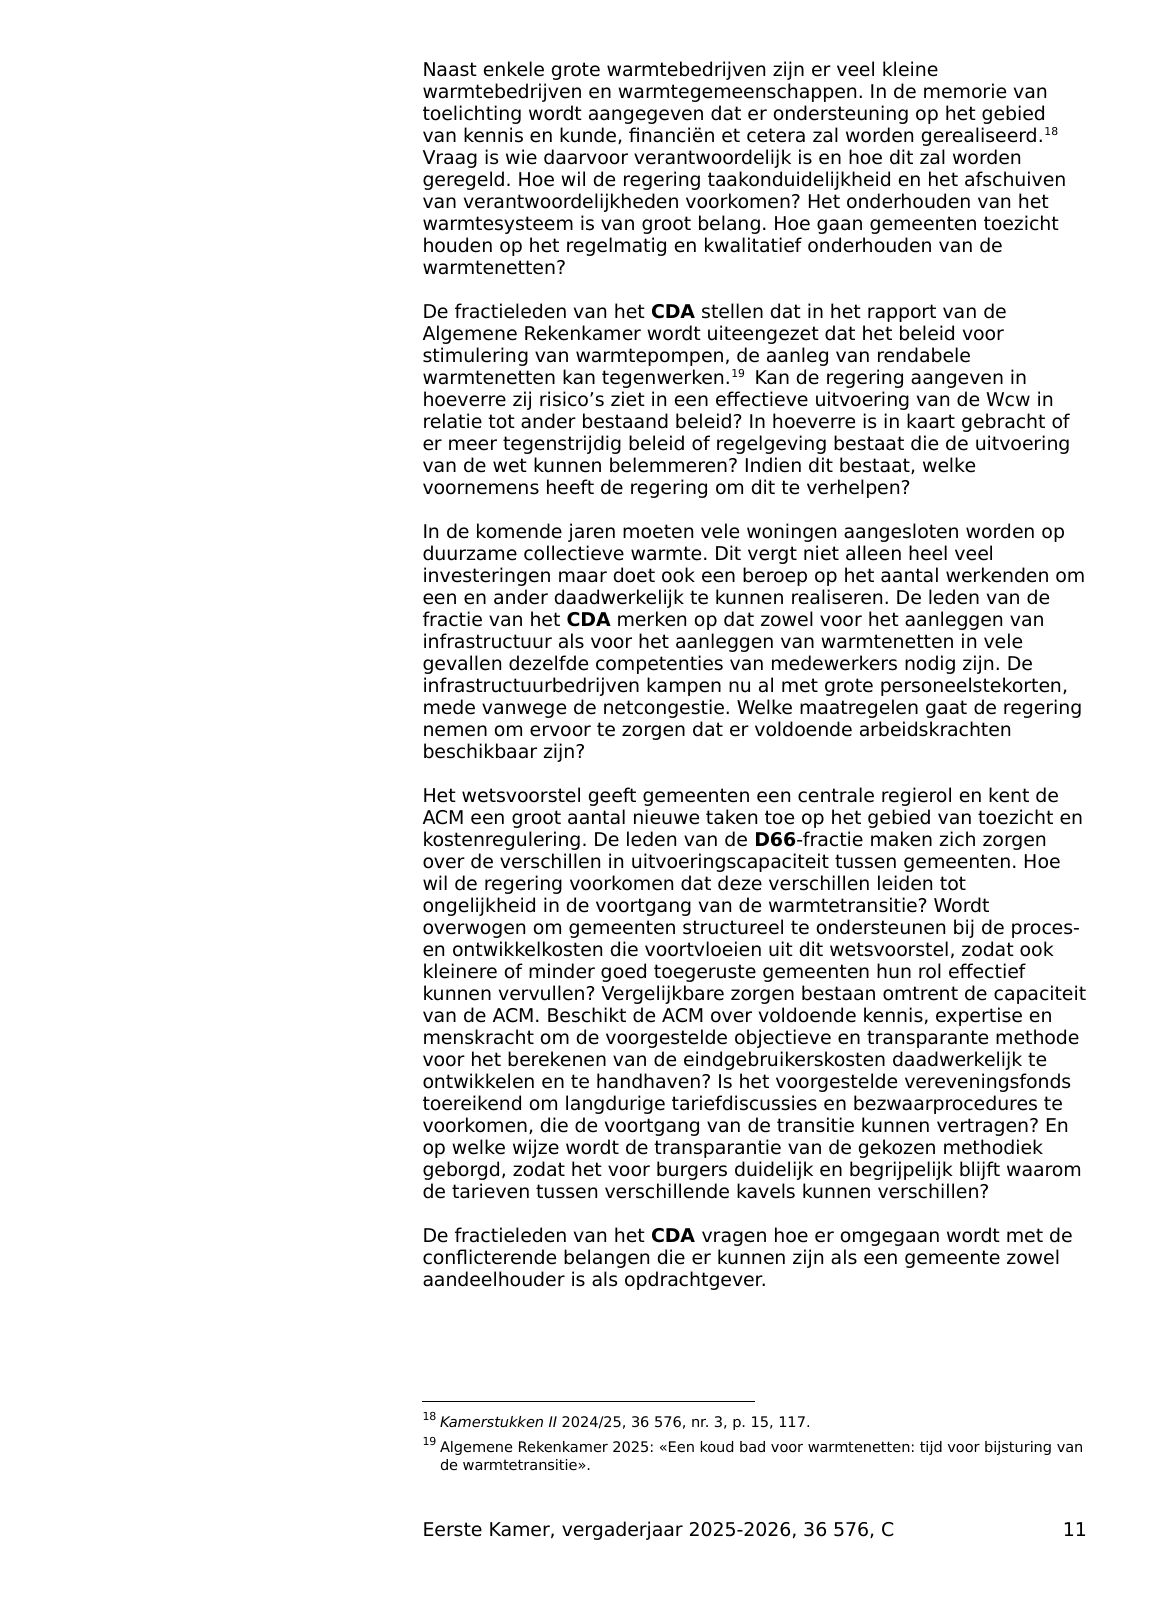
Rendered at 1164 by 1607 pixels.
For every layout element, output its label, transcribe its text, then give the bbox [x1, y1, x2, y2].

text De fractieleden van het CDA stellen dat in het rapport van de Algemene Rekenkamer wordt uiteengezet dat het beleid voor stimulering van warmtepompen, de aanleg van rendabele warmtenetten kan tegenwerken. Kan de regering aangeven in hoeverre zij risico’s ziet in een effectieve uitvoering van de Wcw in relatie tot ander bestaand beleid? In hoeverre is in kaart gebracht of er meer tegenstrijdig beleid of regelgeving bestaat die de uitvoering van de wet kunnen belemmeren? Indien dit bestaat, welke voornemens heeft de regering om dit te verhelpen? [422, 301, 1087, 499]
text In de komende jaren moeten vele woningen aangesloten worden op duurzame collectieve warmte. Dit vergt niet alleen heel veel investeringen maar doet ook een beroep op het aantal werkenden om een en ander daadwerkelijk te kunnen realiseren. De leden van de fractie van het CDA merken op dat zowel voor het aanleggen van infrastructuur als voor het aanleggen van warmtenetten in vele gevallen dezelfde competenties van medewerkers nodig zijn. De infrastructuurbedrijven kampen nu al met grote personeelstekorten, mede vanwege de netcongestie. Welke maatregelen gaat de regering nemen om ervoor te zorgen dat er voldoende arbeidskrachten beschikbaar zijn? [422, 521, 1087, 763]
text Naast enkele grote warmtebedrijven zijn er veel kleine warmtebedrijven en warmtegemeenschappen. In de memorie van toelichting wordt aangegeven dat er ondersteuning op het gebied van kennis en kunde, financiën et cetera zal worden gerealiseerd. Vraag is wie daarvoor verantwoordelijk is en hoe dit zal worden geregeld. Hoe wil de regering taakonduidelijkheid en het afschuiven van verantwoordelijkheden voorkomen? Het onderhouden van het warmtesysteem is van groot belang. Hoe gaan gemeenten toezicht houden op het regelmatig en kwalitatief onderhouden van de warmtenetten? [422, 59, 1087, 279]
text De fractieleden van het CDA vragen hoe er omgegaan wordt met de conflicterende belangen die er kunnen zijn als een gemeente zowel aandeelhouder is als opdrachtgever. [422, 1225, 1087, 1291]
text Algemene Rekenkamer 2025: «Een koud bad voor warmtenetten: tijd voor bijsturing van de warmtetransitie». [422, 1435, 1087, 1474]
text Kamerstukken II 2024/25, 36 576, nr. 3, p. 15, 117. [422, 1410, 1087, 1432]
text Het wetsvoorstel geeft gemeenten een centrale regierol en kent de ACM een groot aantal nieuwe taken toe op het gebied van toezicht en kostenregulering. De leden van de D66-fractie maken zich zorgen over de verschillen in uitvoeringscapaciteit tussen gemeenten. Hoe wil de regering voorkomen dat deze verschillen leiden tot ongelijkheid in de voortgang van de warmtetransitie? Wordt overwogen om gemeenten structureel te ondersteunen bij de proces- en ontwikkelkosten die voortvloeien uit dit wetsvoorstel, zodat ook kleinere of minder goed toegeruste gemeenten hun rol effectief kunnen vervullen? Vergelijkbare zorgen bestaan omtrent de capaciteit van de ACM. Beschikt de ACM over voldoende kennis, expertise en menskracht om de voorgestelde objectieve en transparante methode voor het berekenen van de eindgebruikerskosten daadwerkelijk te ontwikkelen en te handhaven? Is het voorgestelde vereveningsfonds toereikend om langdurige tariefdiscussies en bezwaarprocedures te voorkomen, die de voortgang van de transitie kunnen vertragen? En op welke wijze wordt de transparantie van de gekozen methodiek geborgd, zodat het voor burgers duidelijk en begrijpelijk blijft waarom de tarieven tussen verschillende kavels kunnen verschillen? [422, 785, 1087, 1203]
